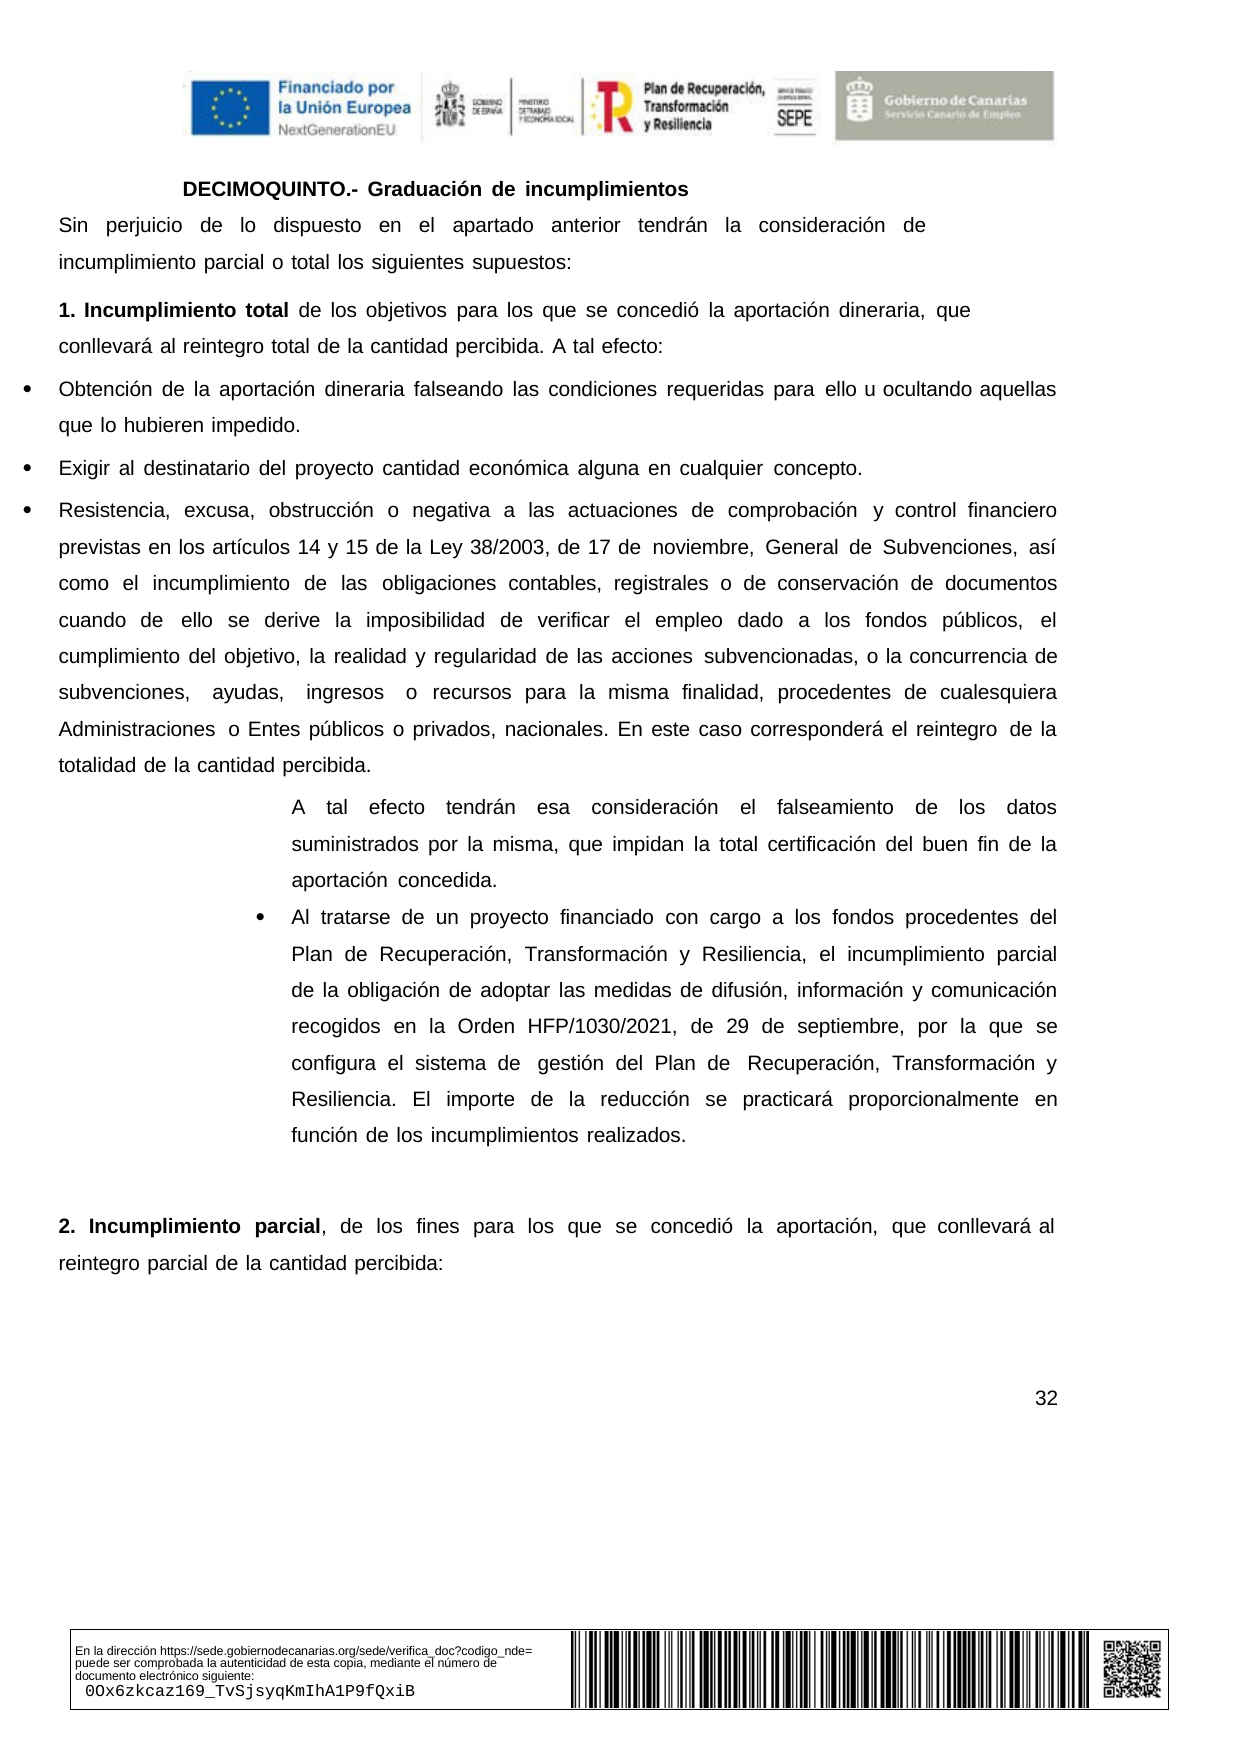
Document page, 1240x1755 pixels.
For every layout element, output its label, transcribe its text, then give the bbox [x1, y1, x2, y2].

list Obtención de la aportación dineraria falseando las condiciones requeridas para ello u ocultando aquellas que lo hubieren impedido. [23, 377, 1057, 437]
list Resistencia, excusa, obstrucción o negativa a las actuaciones de comprobación y control financiero previstas en los artículos 14 y 15 de la Ley 38/2003, de 17 de noviembre, General de Subvenciones, así como el incumplimiento de las obligaciones contables, registrales o de conservación de documentos cuando de ello se derive la imposibilidad de verificar el empleo dado a los fondos públicos, el cumplimiento del objetivo, la realidad y regularidad de las acciones subvencionadas, o la concurrencia de subvenciones, ayudas, ingresos o recursos para la misma finalidad, procedentes de cualesquiera Administraciones o Entes públicos o privados, nacionales. En este caso corresponderá el reintegro de la totalidad de la cantidad percibida. [23, 498, 1058, 777]
text Sin perjuicio de lo dispuesto en el apartado anterior tendrán la consideración de incumplimiento parcial o total los siguientes supuestos: [58, 213, 1055, 273]
subtitle DECIMOQUINTO.- Graduación de incumplimientos [182, 176, 1181, 200]
list Incumplimiento total de los objetivos para los que se concedió la aportación dineraria, que conllevará al reintegro total de la cantidad percibida. A tal efecto: [58, 298, 1055, 358]
list Incumplimiento parcial, de los fines para los que se concedió la aportación, que conllevará al reintegro parcial de la cantidad percibida: [58, 1214, 1055, 1274]
text 32 [58, 1386, 1058, 1409]
list Exigir al destinatario del proyecto cantidad económica alguna en cualquier concepto. [23, 456, 1057, 480]
text A tal efecto tendrán esa consideración el falseamiento de los datos suministrados por la misma, que impidan la total certificación del buen fin de la aportación concedida. [291, 795, 1057, 892]
list Al tratarse de un proyecto financiado con cargo a los fondos procedentes del Plan de Recuperación, Transformación y Resiliencia, el incumplimiento parcial de la obligación de adoptar las medidas de difusión, información y comunicación recogidos en la Orden HFP/1030/2021, de 29 de septiembre, por la que se configura el sistema de gestión del Plan de Recuperación, Transformación y Resiliencia. El importe de la reducción se practicará proporcionalmente en función de los incumplimientos realizados. [257, 905, 1058, 1147]
